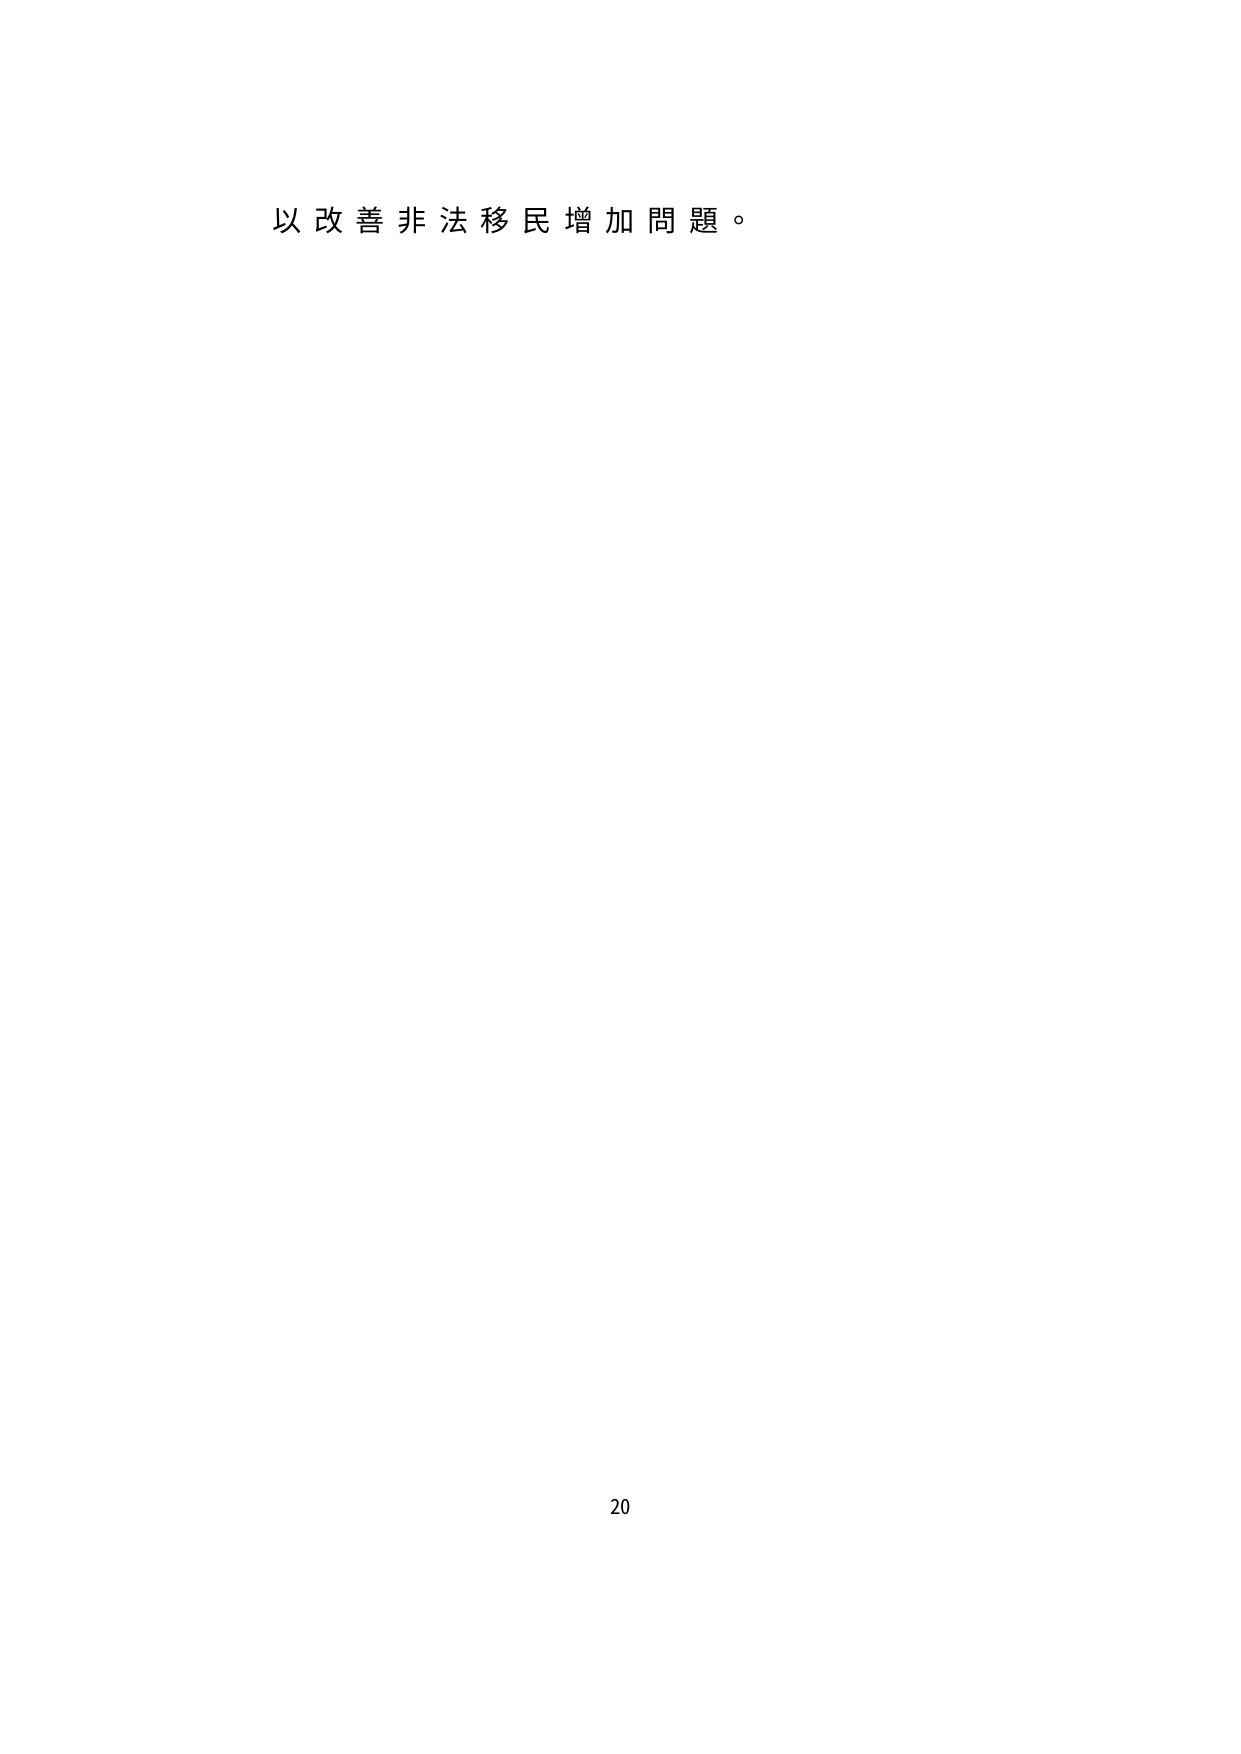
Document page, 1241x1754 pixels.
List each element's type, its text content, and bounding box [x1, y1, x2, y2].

text 以改善非法移民增加問題。 [242, 177, 1058, 240]
